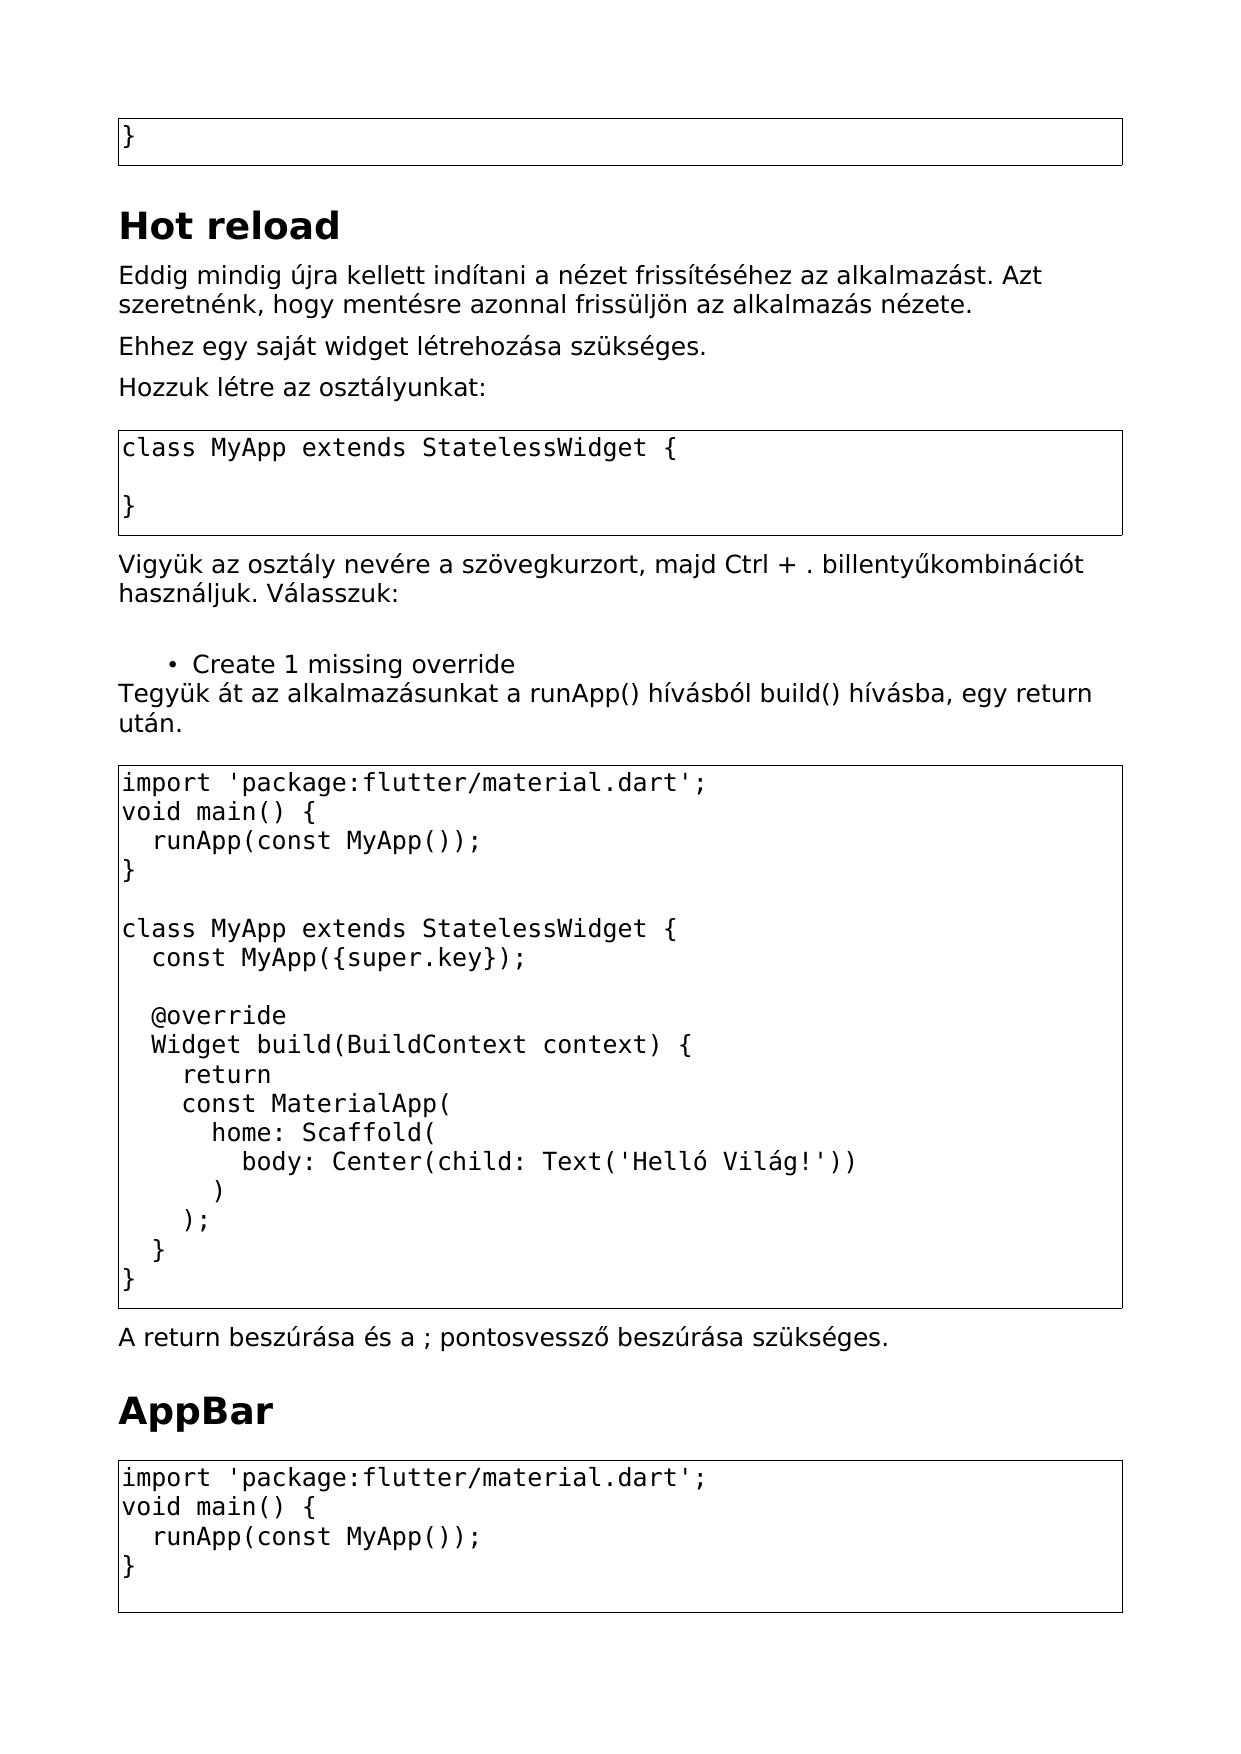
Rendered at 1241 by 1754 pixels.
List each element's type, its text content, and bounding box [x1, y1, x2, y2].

table_header } [119, 119, 1122, 165]
table_header import 'package:flutter/material.dart'; void main() { runApp(const MyApp()); } [119, 1461, 1122, 1612]
subtitle Hot reload [118, 205, 1122, 248]
text Ehhez egy saját widget létrehozása szükséges. [118, 332, 1122, 361]
text A return beszúrása és a ; pontosvessző beszúrása szükséges. [118, 1323, 1122, 1352]
text Vigyük az osztály nevére a szövegkurzort, majd Ctrl + . billentyűkombinációt használjuk. Válasszuk: [118, 550, 1122, 608]
table_header class MyApp extends StatelessWidget { } [119, 431, 1122, 535]
text Hozzuk létre az osztályunkat: [118, 373, 1122, 403]
text Eddig mindig újra kellett indítani a nézet frissítéséhez az alkalmazást. Azt szeretnénk, hogy mentésre azonnal frissüljön az alkalmazás nézete. [118, 261, 1122, 319]
list Create 1 missing override [177, 650, 1122, 679]
text Tegyük át az alkalmazásunkat a runApp() hívásból build() hívásba, egy return után. [118, 679, 1122, 738]
table_header import 'package:flutter/material.dart'; void main() { runApp(const MyApp()); } class MyApp extends StatelessWidget { const MyApp({super.key}); @override Widget build(BuildContext context) { return const MaterialApp( home: Scaffold( body: Center(child: Text('Helló Világ!')) ) ); } } [119, 766, 1122, 1308]
subtitle AppBar [118, 1389, 1122, 1433]
